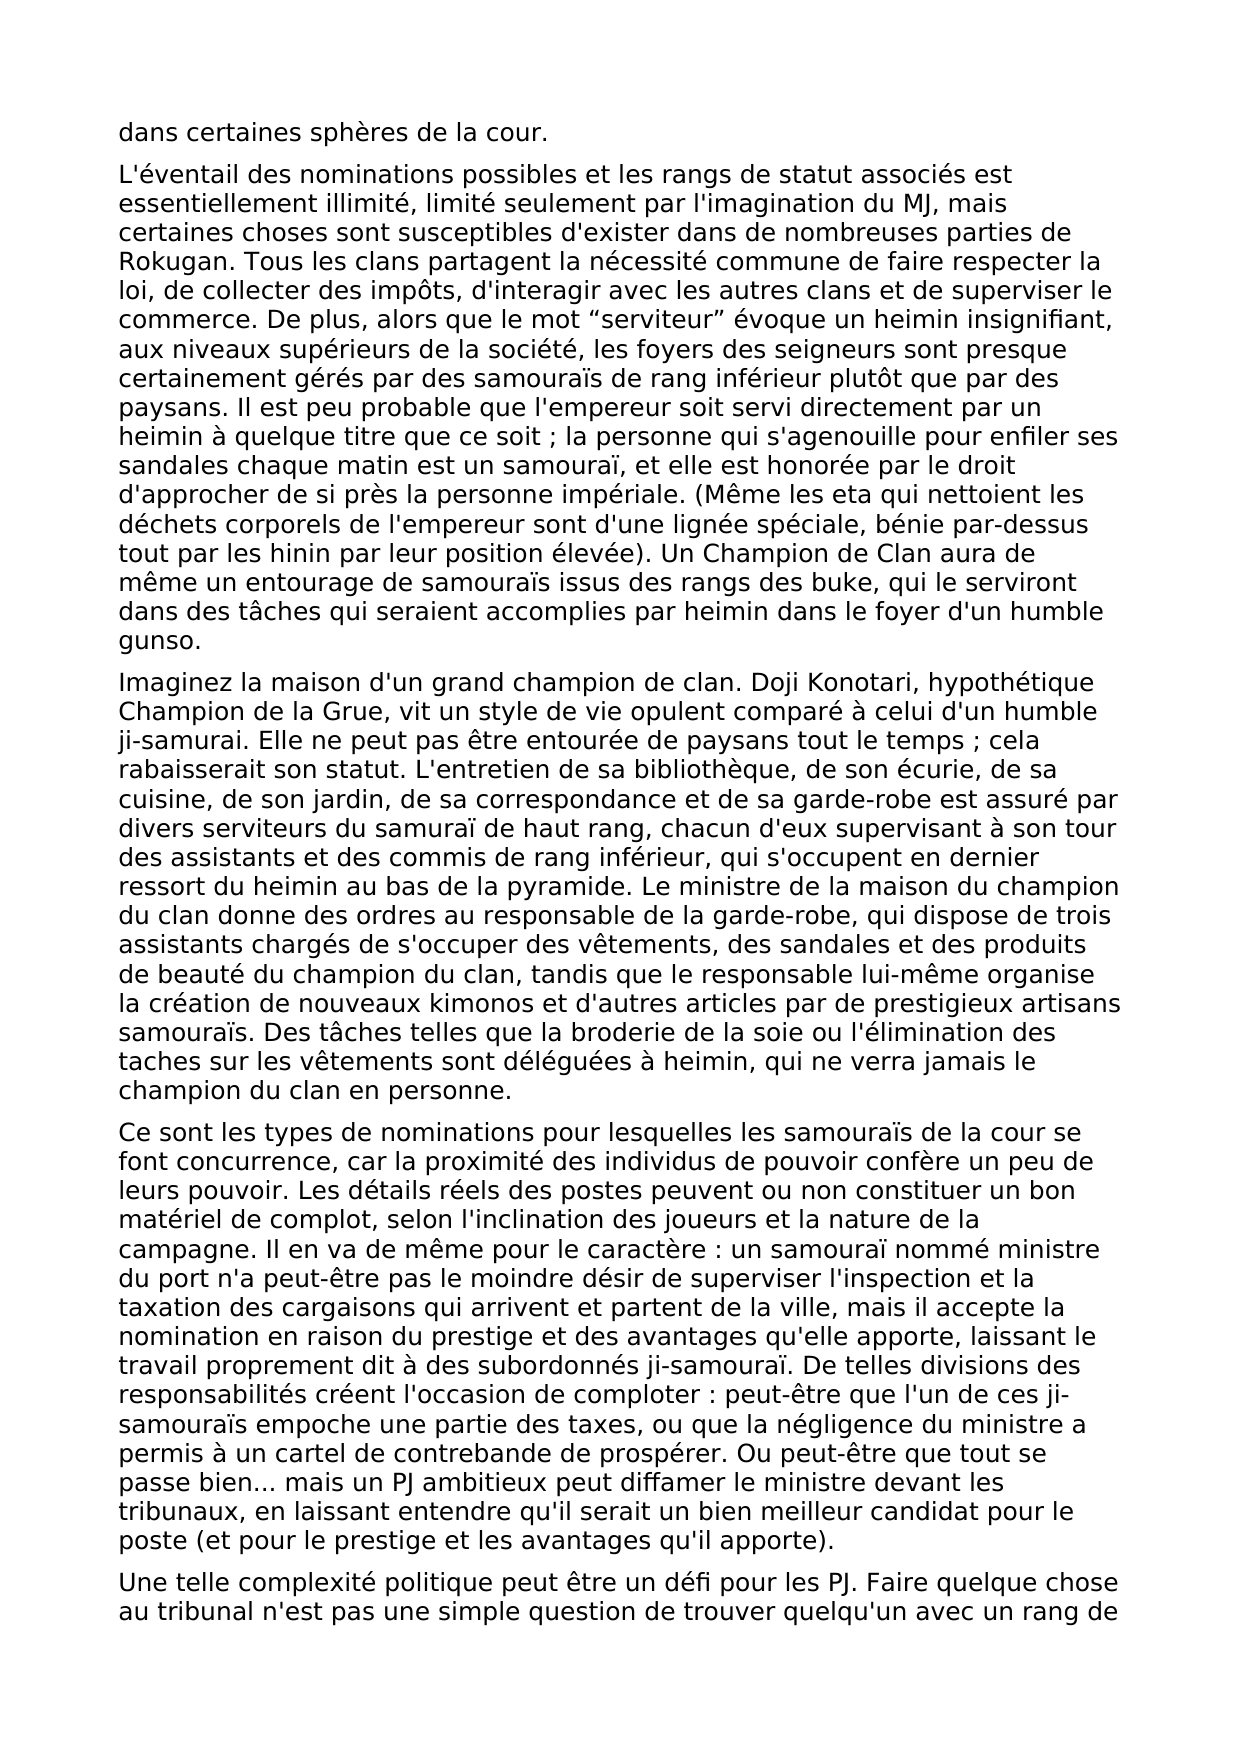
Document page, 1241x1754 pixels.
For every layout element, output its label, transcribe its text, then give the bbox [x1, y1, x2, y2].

text dans certaines sphères de la cour. [118, 118, 1122, 147]
text Imaginez la maison d'un grand champion de clan. Doji Konotari, hypothétique Champion de la Grue, vit un style de vie opulent comparé à celui d'un humble ji-samurai. Elle ne peut pas être entourée de paysans tout le temps ; cela rabaisserait son statut. L'entretien de sa bibliothèque, de son écurie, de sa cuisine, de son jardin, de sa correspondance et de sa garde-robe est assuré par divers serviteurs du samuraï de haut rang, chacun d'eux supervisant à son tour des assistants et des commis de rang inférieur, qui s'occupent en dernier ressort du heimin au bas de la pyramide. Le ministre de la maison du champion du clan donne des ordres au responsable de la garde-robe, qui dispose de trois assistants chargés de s'occuper des vêtements, des sandales et des produits de beauté du champion du clan, tandis que le responsable lui-même organise la création de nouveaux kimonos et d'autres articles par de prestigieux artisans samouraïs. Des tâches telles que la broderie de la soie ou l'élimination des taches sur les vêtements sont déléguées à heimin, qui ne verra jamais le champion du clan en personne. [118, 668, 1122, 1106]
text Une telle complexité politique peut être un défi pour les PJ. Faire quelque chose au tribunal n'est pas une simple question de trouver quelqu'un avec un rang de [118, 1568, 1122, 1626]
text Ce sont les types de nominations pour lesquelles les samouraïs de la cour se font concurrence, car la proximité des individus de pouvoir confère un peu de leurs pouvoir. Les détails réels des postes peuvent ou non constituer un bon matériel de complot, selon l'inclination des joueurs et la nature de la campagne. Il en va de même pour le caractère : un samouraï nommé ministre du port n'a peut-être pas le moindre désir de superviser l'inspection et la taxation des cargaisons qui arrivent et partent de la ville, mais il accepte la nomination en raison du prestige et des avantages qu'elle apporte, laissant le travail proprement dit à des subordonnés ji-samouraï. De telles divisions des responsabilités créent l'occasion de comploter : peut-être que l'un de ces ji-samouraïs empoche une partie des taxes, ou que la négligence du ministre a permis à un cartel de contrebande de prospérer. Ou peut-être que tout se passe bien... mais un PJ ambitieux peut diffamer le ministre devant les tribunaux, en laissant entendre qu'il serait un bien meilleur candidat pour le poste (et pour le prestige et les avantages qu'il apporte). [118, 1118, 1122, 1556]
text L'éventail des nominations possibles et les rangs de statut associés est essentiellement illimité, limité seulement par l'imagination du MJ, mais certaines choses sont susceptibles d'exister dans de nombreuses parties de Rokugan. Tous les clans partagent la nécessité commune de faire respecter la loi, de collecter des impôts, d'interagir avec les autres clans et de superviser le commerce. De plus, alors que le mot “serviteur” évoque un heimin insignifiant, aux niveaux supérieurs de la société, les foyers des seigneurs sont presque certainement gérés par des samouraïs de rang inférieur plutôt que par des paysans. Il est peu probable que l'empereur soit servi directement par un heimin à quelque titre que ce soit ; la personne qui s'agenouille pour enfiler ses sandales chaque matin est un samouraï, et elle est honorée par le droit d'approcher de si près la personne impériale. (Même les eta qui nettoient les déchets corporels de l'empereur sont d'une lignée spéciale, bénie par-dessus tout par les hinin par leur position élevée). Un Champion de Clan aura de même un entourage de samouraïs issus des rangs des buke, qui le serviront dans des tâches qui seraient accomplies par heimin dans le foyer d'un humble gunso. [118, 160, 1122, 656]
